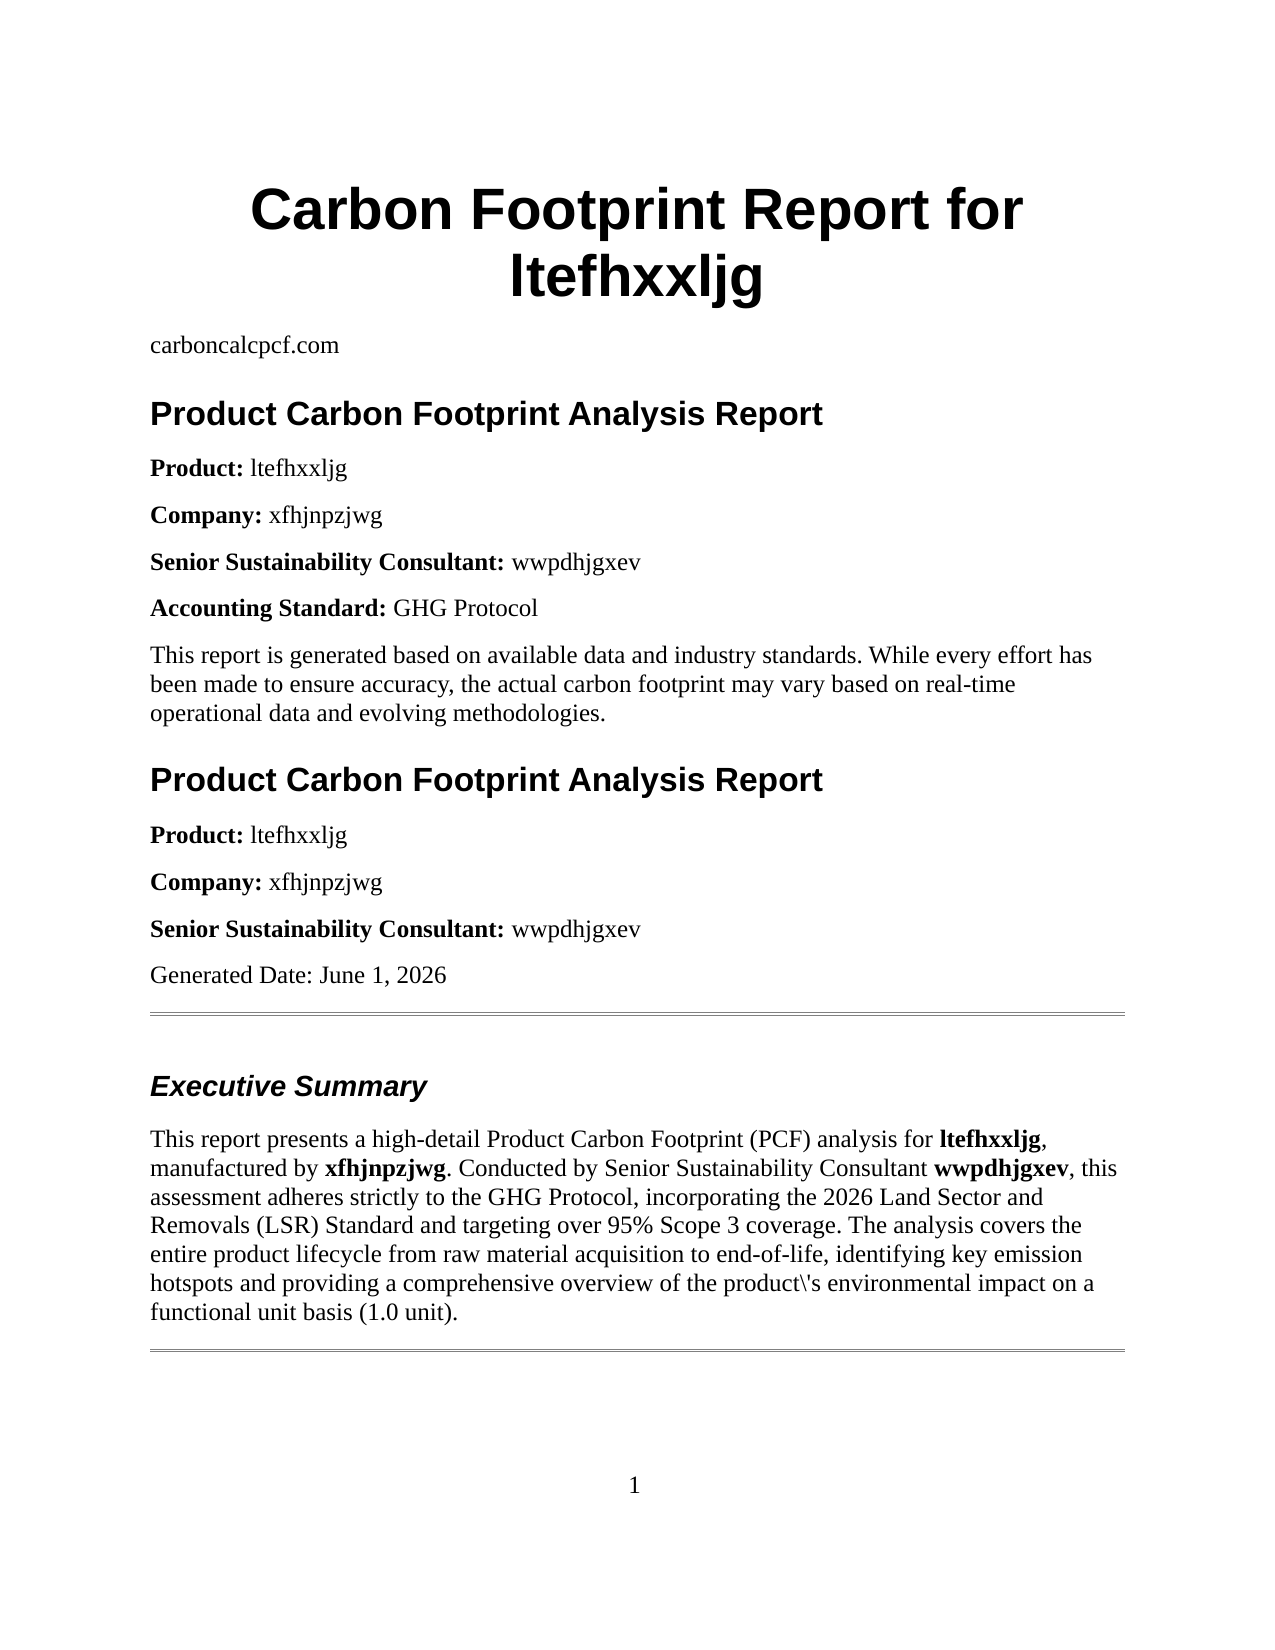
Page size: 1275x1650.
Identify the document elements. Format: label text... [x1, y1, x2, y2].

subtitle Product Carbon Footprint Analysis Report [150, 760, 1125, 799]
text This report is generated based on available data and industry standards. While every effort has been made to ensure accuracy, the actual carbon footprint may vary based on real-time operational data and evolving methodologies. [150, 640, 1125, 726]
text Generated Date: June 1, 2026 [150, 960, 1125, 989]
title Carbon Footprint Report for ltefhxxljg [150, 175, 1125, 309]
text Company: xfhjnpzjwg [150, 500, 1125, 529]
text Company: xfhjnpzjwg [150, 867, 1125, 896]
text Product: ltefhxxljg [150, 820, 1125, 849]
subtitle Product Carbon Footprint Analysis Report [150, 393, 1125, 432]
text Product: ltefhxxljg [150, 453, 1125, 482]
subtitle Executive Summary [150, 1069, 1125, 1103]
text carboncalcpcf.com [150, 331, 1125, 359]
text This report presents a high-detail Product Carbon Footprint (PCF) analysis for ltefhxxljg, manufactured by xfhjnpzjwg. Conducted by Senior Sustainability Consultant wwpdhjgxev, this assessment adheres strictly to the GHG Protocol, incorporating the 2026 Land Sector and Removals (LSR) Standard and targeting over 95% Scope 3 coverage. The analysis covers the entire product lifecycle from raw material acquisition to end-of-life, identifying key emission hotspots and providing a comprehensive overview of the product\'s environmental impact on a functional unit basis (1.0 unit). [150, 1124, 1125, 1326]
text Senior Sustainability Consultant: wwpdhjgxev [150, 914, 1125, 942]
text Accounting Standard: GHG Protocol [150, 593, 1125, 622]
text Senior Sustainability Consultant: wwpdhjgxev [150, 547, 1125, 576]
